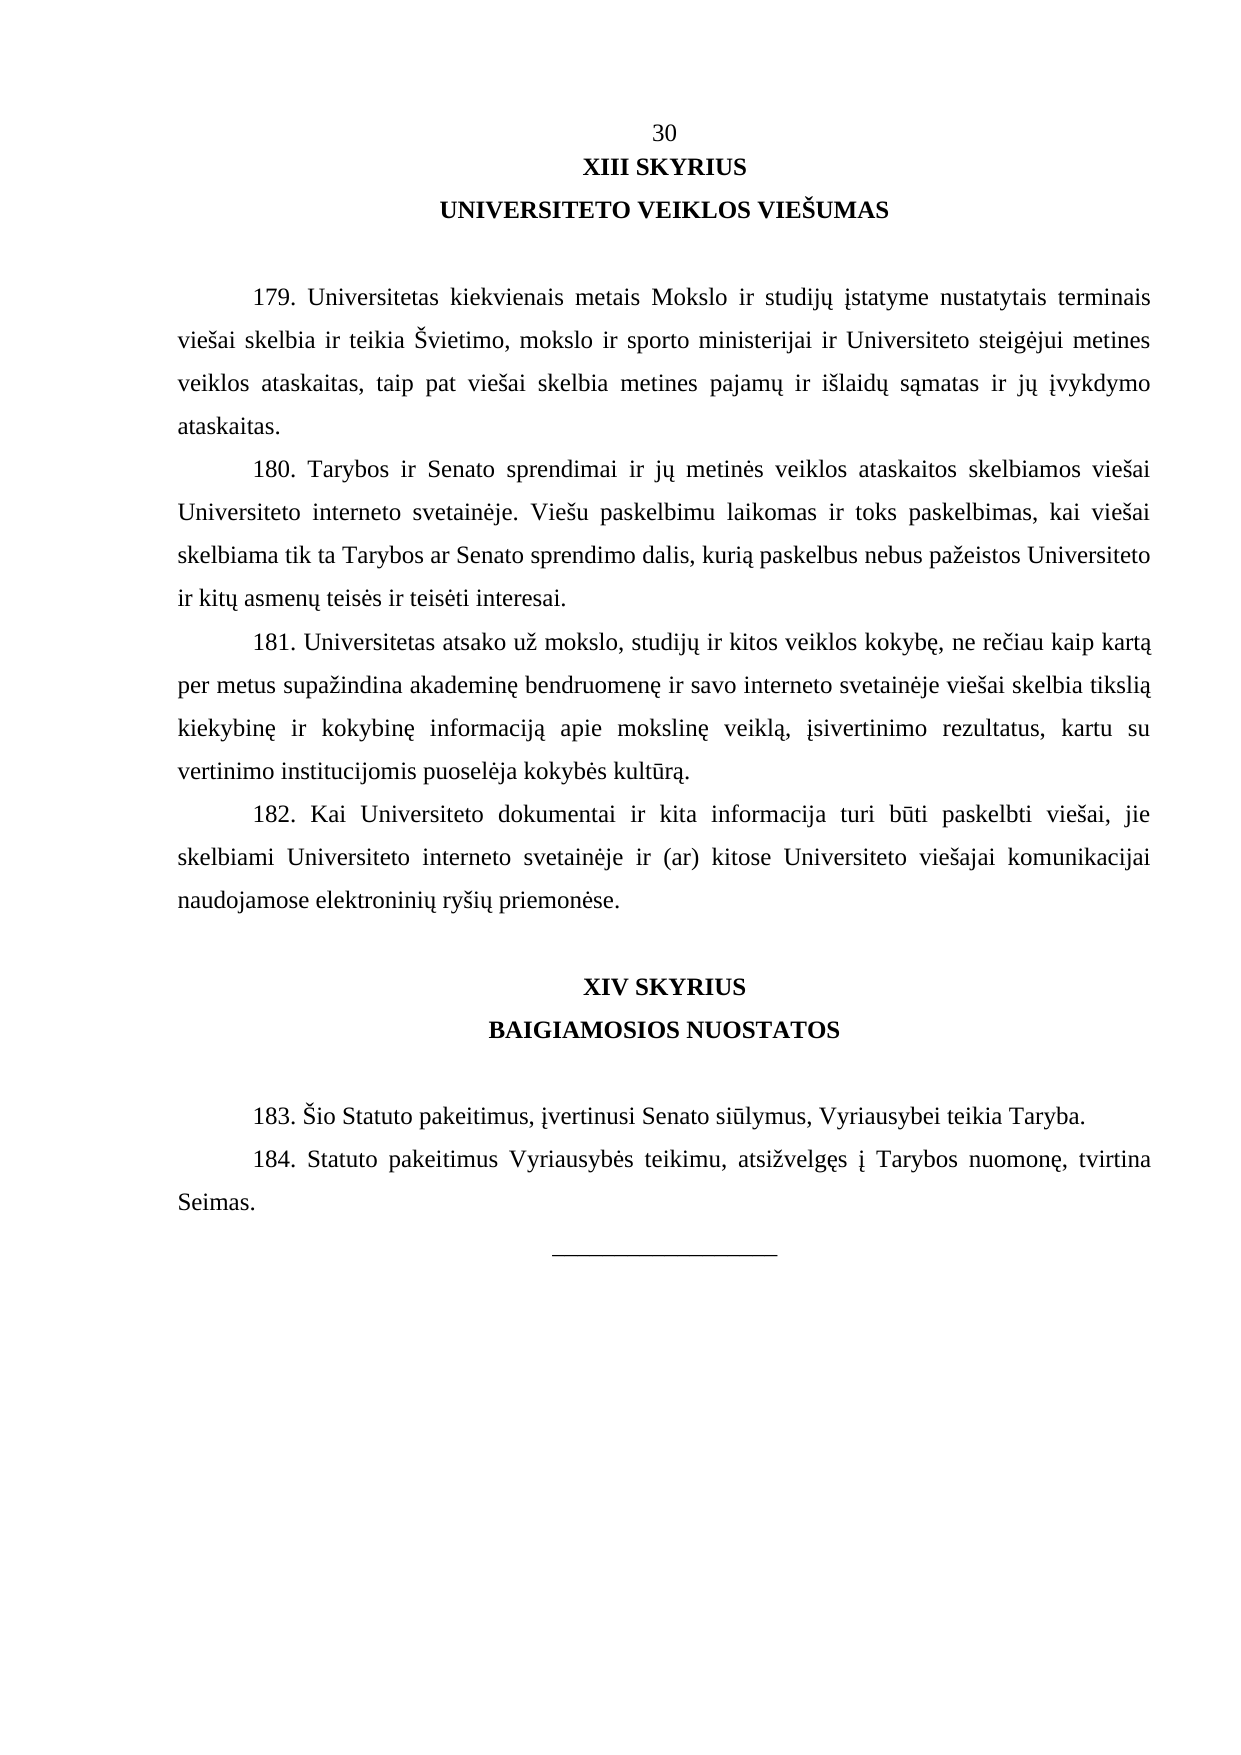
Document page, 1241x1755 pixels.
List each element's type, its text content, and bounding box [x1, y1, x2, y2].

text 181. Universitetas atsako už mokslo, studijų ir kitos veiklos kokybę, ne rečiau kaip kartą per metus supažindina akademinę bendruomenę ir savo interneto svetainėje viešai skelbia tikslią kiekybinę ir kokybinę informaciją apie mokslinę veiklą, įsivertinimo rezultatus, kartu su vertinimo institucijomis puoselėja kokybės kultūrą. [177, 627, 1152, 785]
text 182. Kai Universiteto dokumentai ir kita informacija turi būti paskelbti viešai, jie skelbiami Universiteto interneto svetainėje ir (ar) kitose Universiteto viešajai komunikacijai naudojamose elektroninių ryšių priemonėse. [177, 799, 1152, 914]
text XIII SKYRIUS [177, 152, 1152, 181]
text UNIVERSITETO VEIKLOS VIEŠUMAS [177, 195, 1152, 224]
text BAIGIAMOSIOS NUOSTATOS [177, 1015, 1152, 1043]
text XIV SKYRIUS [177, 972, 1152, 1000]
text 180. Tarybos ir Senato sprendimai ir jų metinės veiklos ataskaitos skelbiamos viešai Universiteto interneto svetainėje. Viešu paskelbimu laikomas ir toks paskelbimas, kai viešai skelbiama tik ta Tarybos ar Senato sprendimo dalis, kurią paskelbus nebus pažeistos Universiteto ir kitų asmenų teisės ir teisėti interesai. [177, 454, 1152, 612]
text __________________ [177, 1230, 1152, 1259]
text 183. Šio Statuto pakeitimus, įvertinusi Senato siūlymus, Vyriausybei teikia Taryba. [177, 1101, 1152, 1130]
text 179. Universitetas kiekvienais metais Mokslo ir studijų įstatyme nustatytais terminais viešai skelbia ir teikia Švietimo, mokslo ir sporto ministerijai ir Universiteto steigėjui metines veiklos ataskaitas, taip pat viešai skelbia metines pajamų ir išlaidų sąmatas ir jų įvykdymo ataskaitas. [177, 282, 1152, 440]
text 184. Statuto pakeitimus Vyriausybės teikimu, atsižvelgęs į Tarybos nuomonę, tvirtina Seimas. [177, 1144, 1152, 1216]
